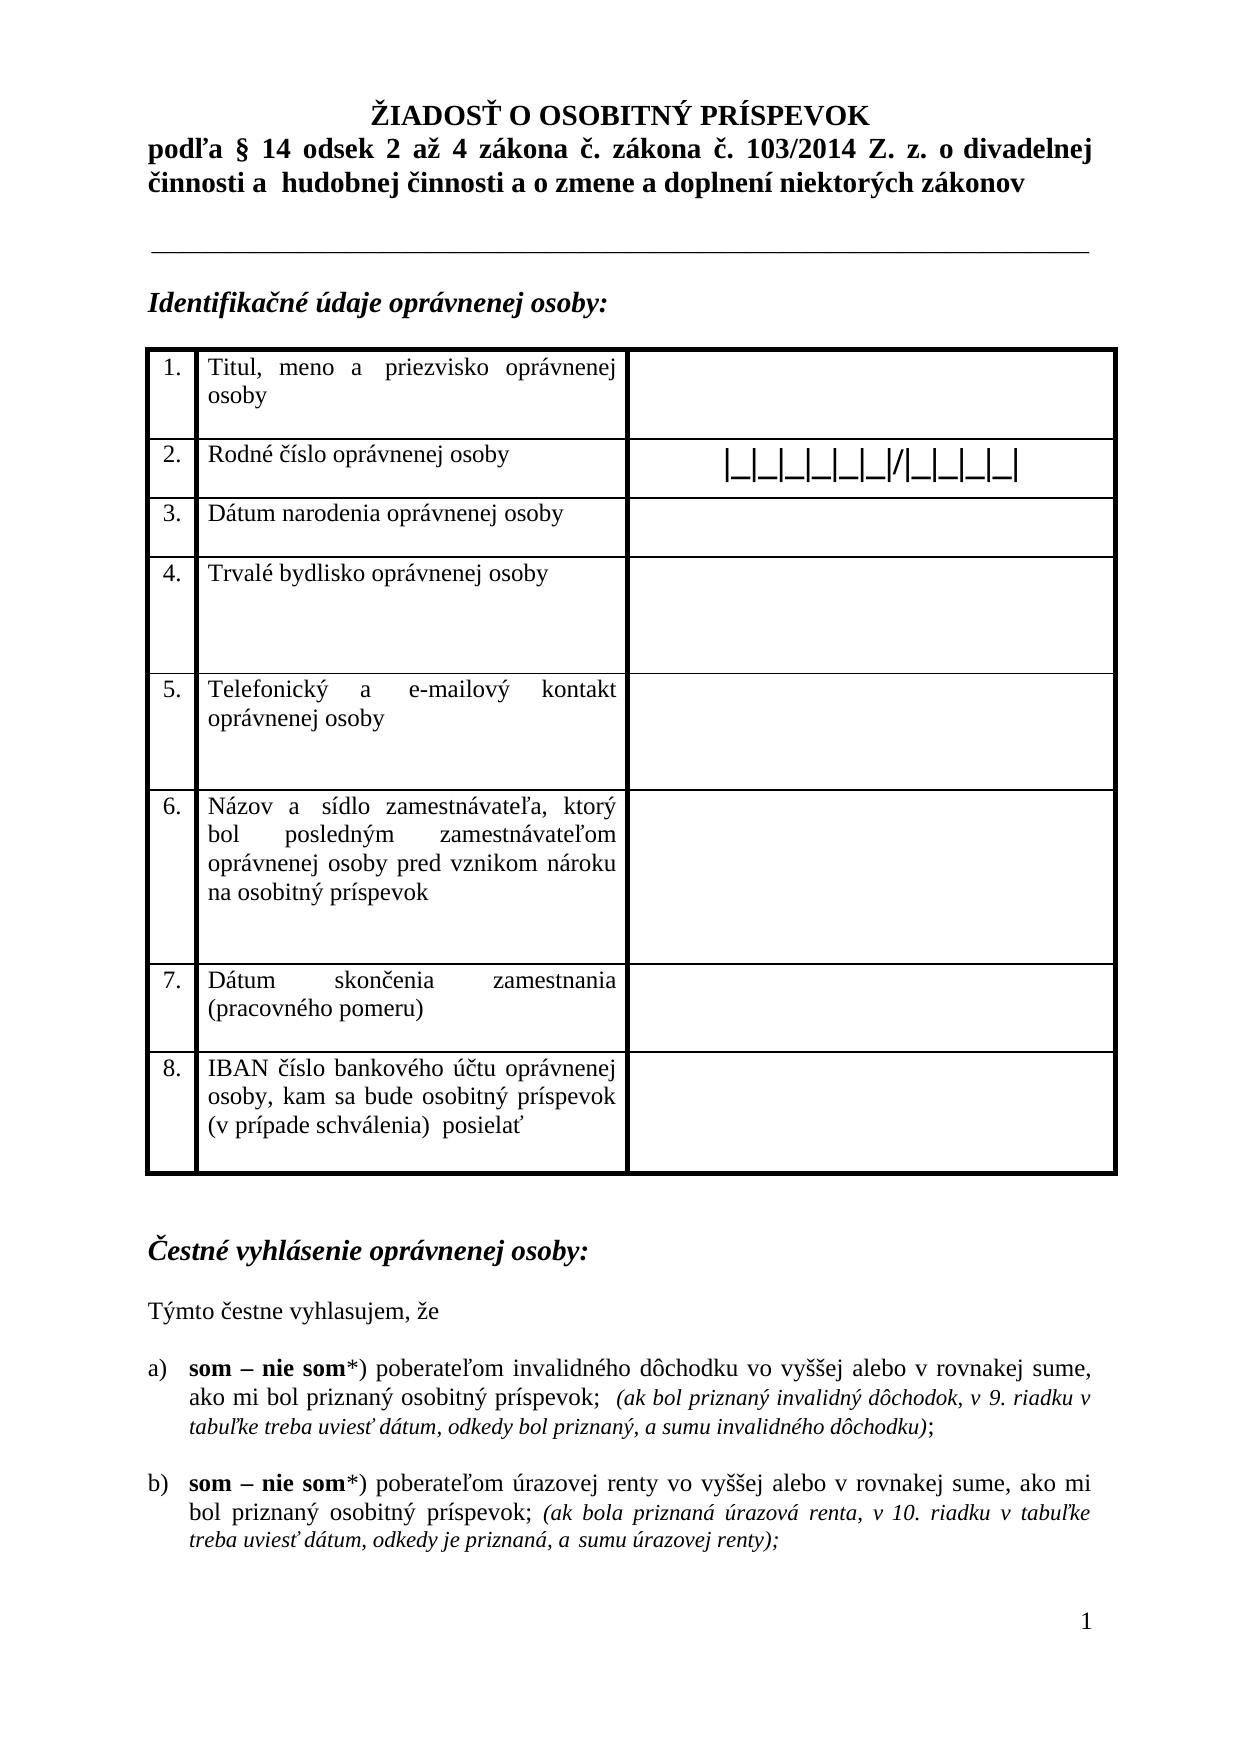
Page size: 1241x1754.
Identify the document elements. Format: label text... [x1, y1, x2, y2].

text ___________________________________________________________________________ [148, 227, 1093, 256]
table_cell [150, 558, 194, 673]
table_cell Trvalé bydlisko oprávnenej osoby [199, 558, 625, 673]
list som – nie som*) poberateľom invalidného dôchodku vo vyššej alebo v rovnakej sume, ako mi bol priznaný osobitný príspevok; (ak bol priznaný invalidný dôchodok, v 9. riadku v tabuľke treba uviesť dátum, odkedy bol priznaný, a sumu invalidného dôchodku); [148, 1353, 1093, 1439]
table_cell |_|_|_|_|_|_|/|_|_|_|_| [630, 440, 1113, 497]
table_cell [630, 791, 1113, 963]
table_cell Telefonický a e-mailový kontakt oprávnenej osoby [199, 674, 625, 789]
table_header Titul, meno a priezvisko oprávnenej osoby [199, 352, 625, 438]
table_cell [150, 1053, 194, 1171]
table_cell Rodné číslo oprávnenej osoby [199, 440, 625, 497]
table_cell Názov a sídlo zamestnávateľa, ktorý bol posledným zamestnávateľom oprávnenej osoby pred vznikom nároku na osobitný príspevok [199, 791, 625, 963]
table_cell [150, 499, 194, 556]
text podľa § 14 odsek 2 až 4 zákona č. zákona č. 103/2014 Z. z. o divadelnej činnosti a hudobnej činnosti a o zmene a doplnení niektorých zákonov [148, 131, 1093, 198]
text Týmto čestne vyhlasujem, že [148, 1296, 1093, 1324]
table_cell [150, 791, 194, 963]
table_cell Dátum narodenia oprávnenej osoby [199, 499, 625, 556]
table_cell [150, 674, 194, 789]
text ŽIADOSŤ O OSOBITNÝ PRÍSPEVOK [148, 98, 1093, 131]
table_header [630, 352, 1113, 438]
text Identifikačné údaje oprávnenej osoby: [148, 285, 1093, 318]
table_header [150, 352, 194, 438]
table_cell [630, 674, 1113, 789]
table_cell [630, 558, 1113, 673]
table_cell Dátum skončenia zamestnania (pracovného pomeru) [199, 965, 625, 1051]
table_cell [150, 965, 194, 1051]
table_cell [630, 499, 1113, 556]
table_cell [150, 440, 194, 497]
text Čestné vyhlásenie oprávnenej osoby: [148, 1233, 1093, 1267]
table_cell IBAN číslo bankového účtu oprávnenej osoby, kam sa bude osobitný príspevok (v prípade schválenia) posielať [199, 1053, 625, 1171]
table_cell [630, 965, 1113, 1051]
table_cell [630, 1053, 1113, 1171]
list som – nie som*) poberateľom úrazovej renty vo vyššej alebo v rovnakej sume, ako mi bol priznaný osobitný príspevok; (ak bola priznaná úrazová renta, v 10. riadku v tabuľke treba uviesť dátum, odkedy je priznaná, a sumu úrazovej renty); [148, 1468, 1093, 1552]
